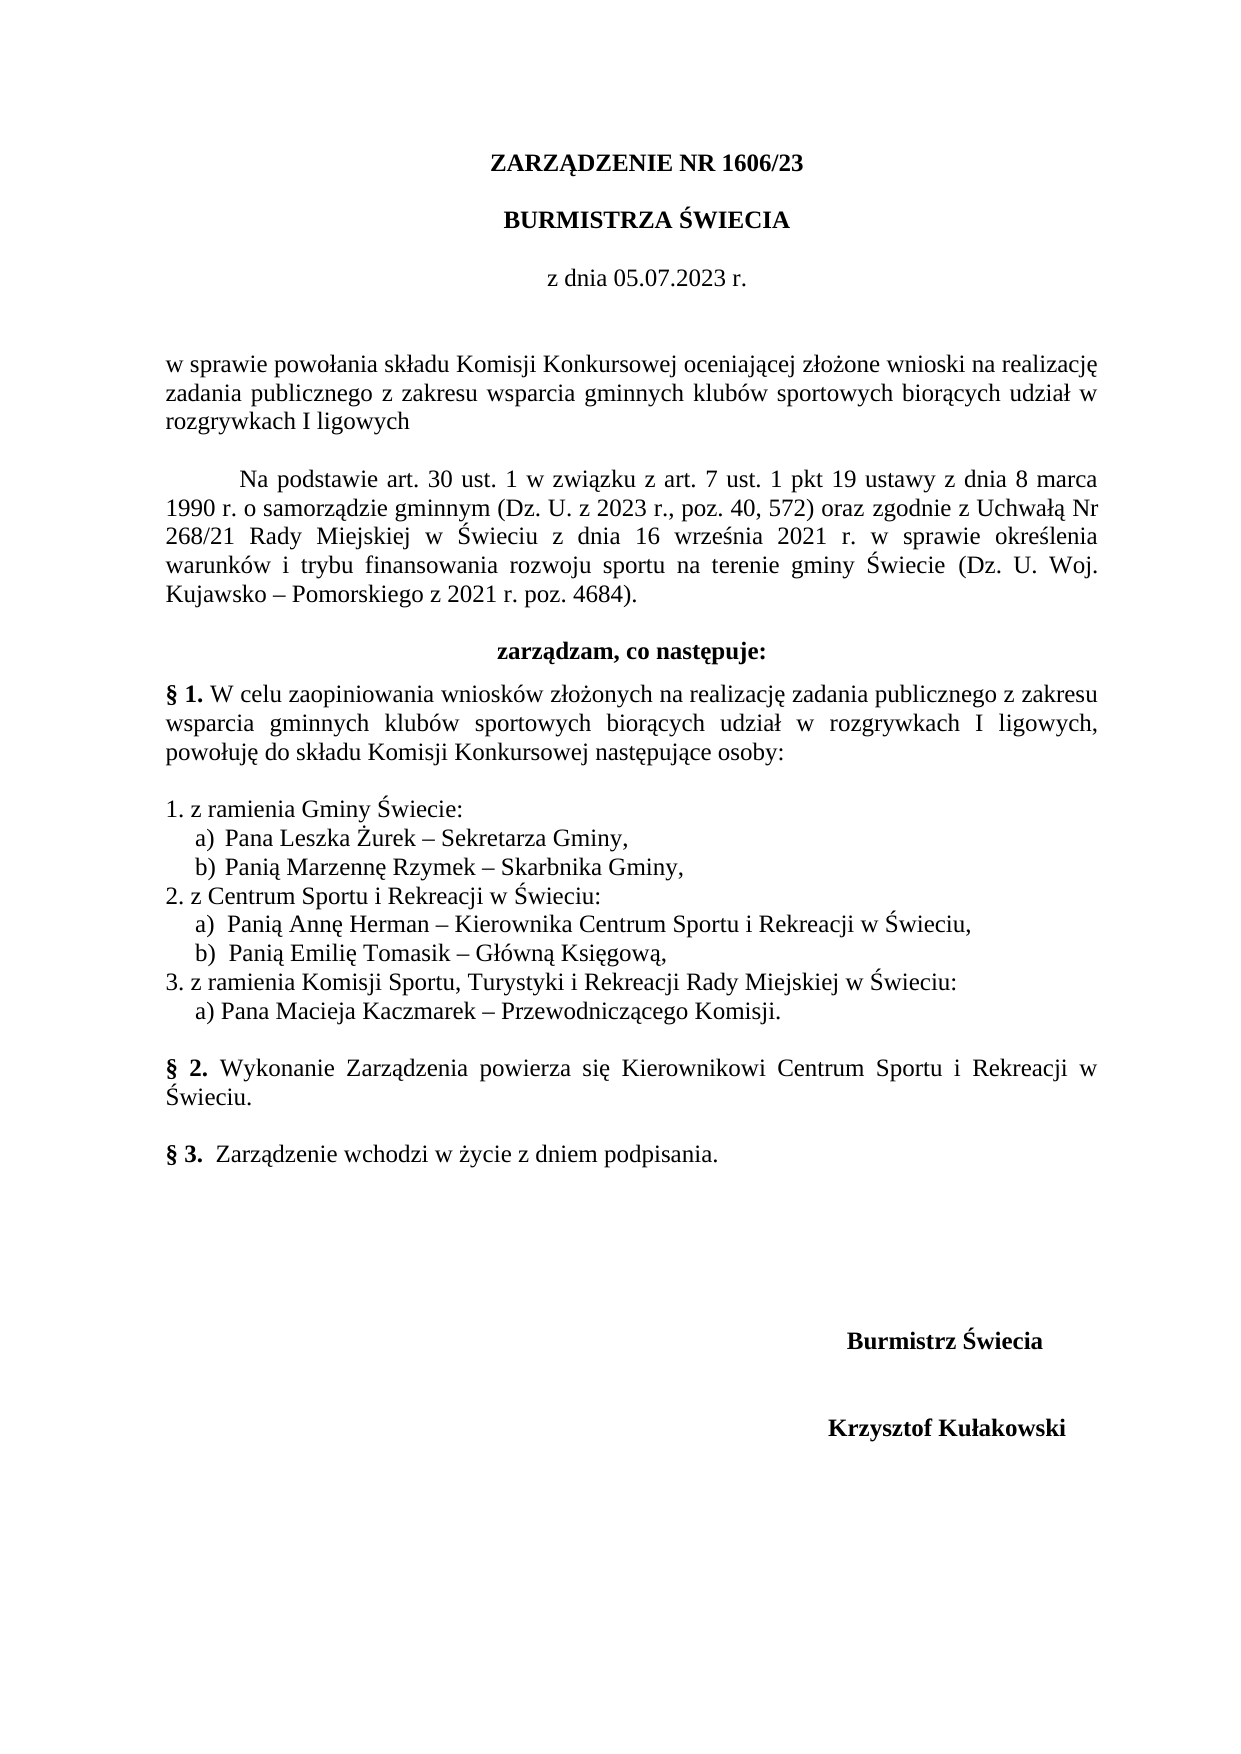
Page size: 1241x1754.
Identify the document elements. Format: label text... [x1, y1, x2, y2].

text a) Panią Annę Herman – Kierownika Centrum Sportu i Rekreacji w Świeciu, [195, 909, 1098, 938]
text z dnia 05.07.2023 r. [151, 263, 1143, 291]
text w sprawie powołania składu Komisji Konkursowej oceniającej złożone wnioski na realizację zadania publicznego z zakresu wsparcia gminnych klubów sportowych biorących udział w rozgrywkach I ligowych [165, 349, 1098, 435]
text Krzysztof Kułakowski [165, 1413, 1098, 1441]
subtitle zarządzam, co następuje: [165, 636, 1098, 665]
list Panią Marzennę Rzymek – Skarbnika Gminy, [195, 852, 1098, 881]
text § 3. Zarządzenie wchodzi w życie z dniem podpisania. [165, 1139, 1098, 1168]
list Pana Leszka Żurek – Sekretarza Gminy, [195, 823, 1098, 852]
text Burmistrz Świecia [165, 1326, 1098, 1355]
text b) Panią Emilię Tomasik – Główną Księgową, [195, 938, 1098, 967]
text a) Pana Macieja Kaczmarek – Przewodniczącego Komisji. [195, 996, 1098, 1024]
text BURMISTRZA ŚWIECIA [151, 205, 1143, 234]
text 2. z Centrum Sportu i Rekreacji w Świeciu: [165, 881, 1098, 909]
text § 1. W celu zaopiniowania wniosków złożonych na realizację zadania publicznego z zakresu wsparcia gminnych klubów sportowych biorących udział w rozgrywkach I ligowych, powołuję do składu Komisji Konkursowej następujące osoby: [165, 679, 1098, 766]
text § 2. Wykonanie Zarządzenia powierza się Kierownikowi Centrum Sportu i Rekreacji w Świeciu. [165, 1053, 1098, 1111]
text 1. z ramienia Gminy Świecie: [165, 794, 1098, 823]
text Na podstawie art. 30 ust. 1 w związku z art. 7 ust. 1 pkt 19 ustawy z dnia 8 marca 1990 r. o samorządzie gminnym (Dz. U. z 2023 r., poz. 40, 572) oraz zgodnie z Uchwałą Nr 268/21 Rady Miejskiej w Świeciu z dnia 16 września 2021 r. w sprawie określenia warunków i trybu finansowania rozwoju sportu na terenie gminy Świecie (Dz. U. Woj. Kujawsko – Pomorskiego z 2021 r. poz. 4684). [165, 464, 1098, 608]
text ZARZĄDZENIE NR 1606/23 [151, 148, 1143, 176]
text 3. z ramienia Komisji Sportu, Turystyki i Rekreacji Rady Miejskiej w Świeciu: [165, 967, 1098, 996]
